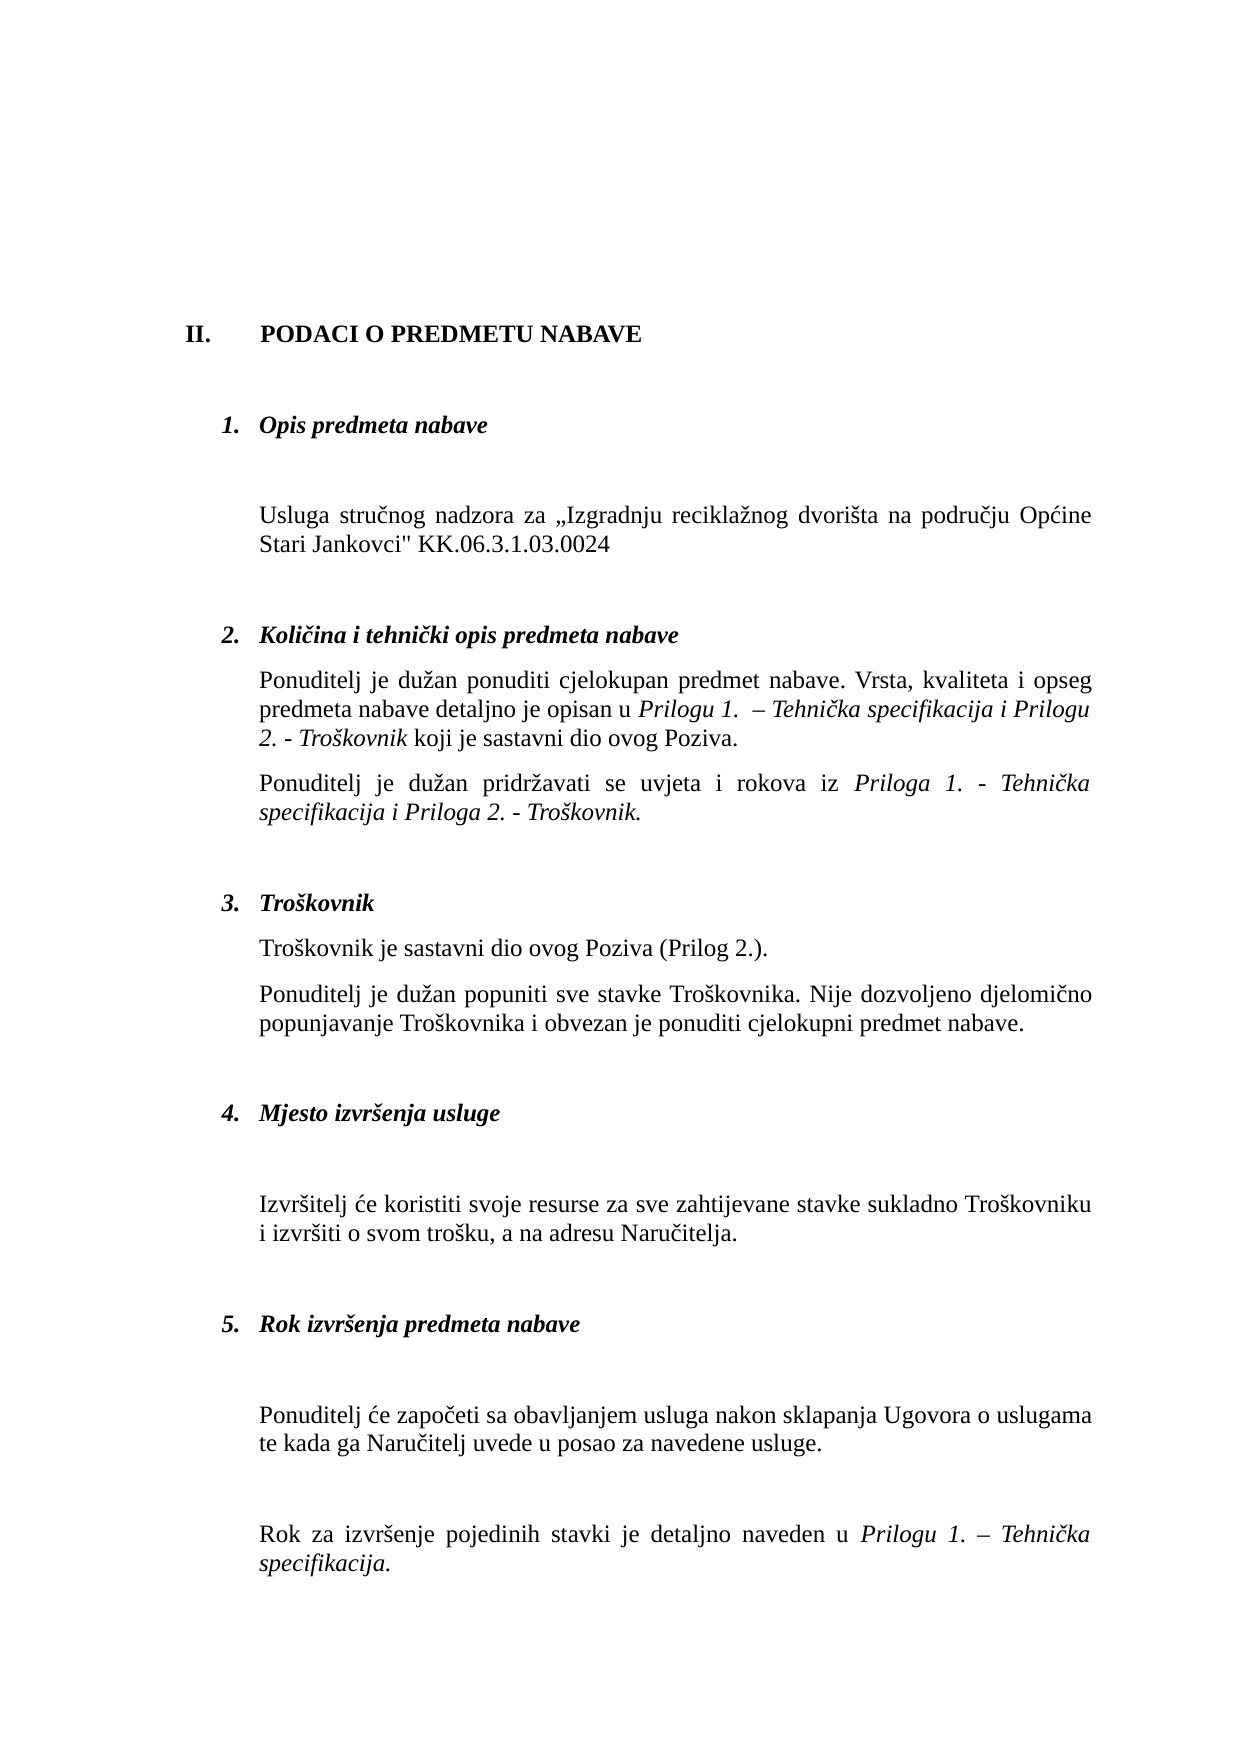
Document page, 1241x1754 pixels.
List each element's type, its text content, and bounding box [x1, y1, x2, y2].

list Mjesto izvršenja usluge [221, 1098, 1093, 1127]
text Ponuditelj je dužan ponuditi cjelokupan predmet nabave. Vrsta, kvaliteta i opseg predmeta nabave detaljno je opisan u Prilogu 1. – Tehnička specifikacija i Prilogu 2. - Troškovnik koji je sastavni dio ovog Poziva. [259, 666, 1093, 752]
text Ponuditelj je dužan pridržavati se uvjeta i rokova iz Priloga 1. - Tehnička specifikacija i Priloga 2. - Troškovnik. [259, 768, 1093, 826]
text Usluga stručnog nadzora za „Izgradnju reciklažnog dvorišta na području Općine Stari Jankovci" KK.06.3.1.03.0024 [259, 501, 1093, 558]
list Opis predmeta nabave [221, 410, 1093, 438]
text Troškovnik je sastavni dio ovog Poziva (Prilog 2.). [259, 933, 1093, 962]
list PODACI O PREDMETU NABAVE [185, 319, 1093, 348]
text Izvršitelj će koristiti svoje resurse za sve zahtijevane stavke sukladno Troškovniku i izvršiti o svom trošku, a na adresu Naručitelja. [259, 1189, 1093, 1247]
text Rok za izvršenje pojedinih stavki je detaljno naveden u Prilogu 1. – Tehnička specifikacija. [259, 1519, 1093, 1577]
list Troškovnik [221, 888, 1093, 917]
list Količina i tehnički opis predmeta nabave [221, 620, 1093, 649]
list Rok izvršenja predmeta nabave [221, 1309, 1093, 1338]
text Ponuditelj je dužan popuniti sve stavke Troškovnika. Nije dozvoljeno djelomično popunjavanje Troškovnika i obvezan je ponuditi cjelokupni predmet nabave. [259, 979, 1093, 1036]
text Ponuditelj će započeti sa obavljanjem usluga nakon sklapanja Ugovora o uslugama te kada ga Naručitelj uvede u posao za navedene usluge. [259, 1400, 1093, 1457]
